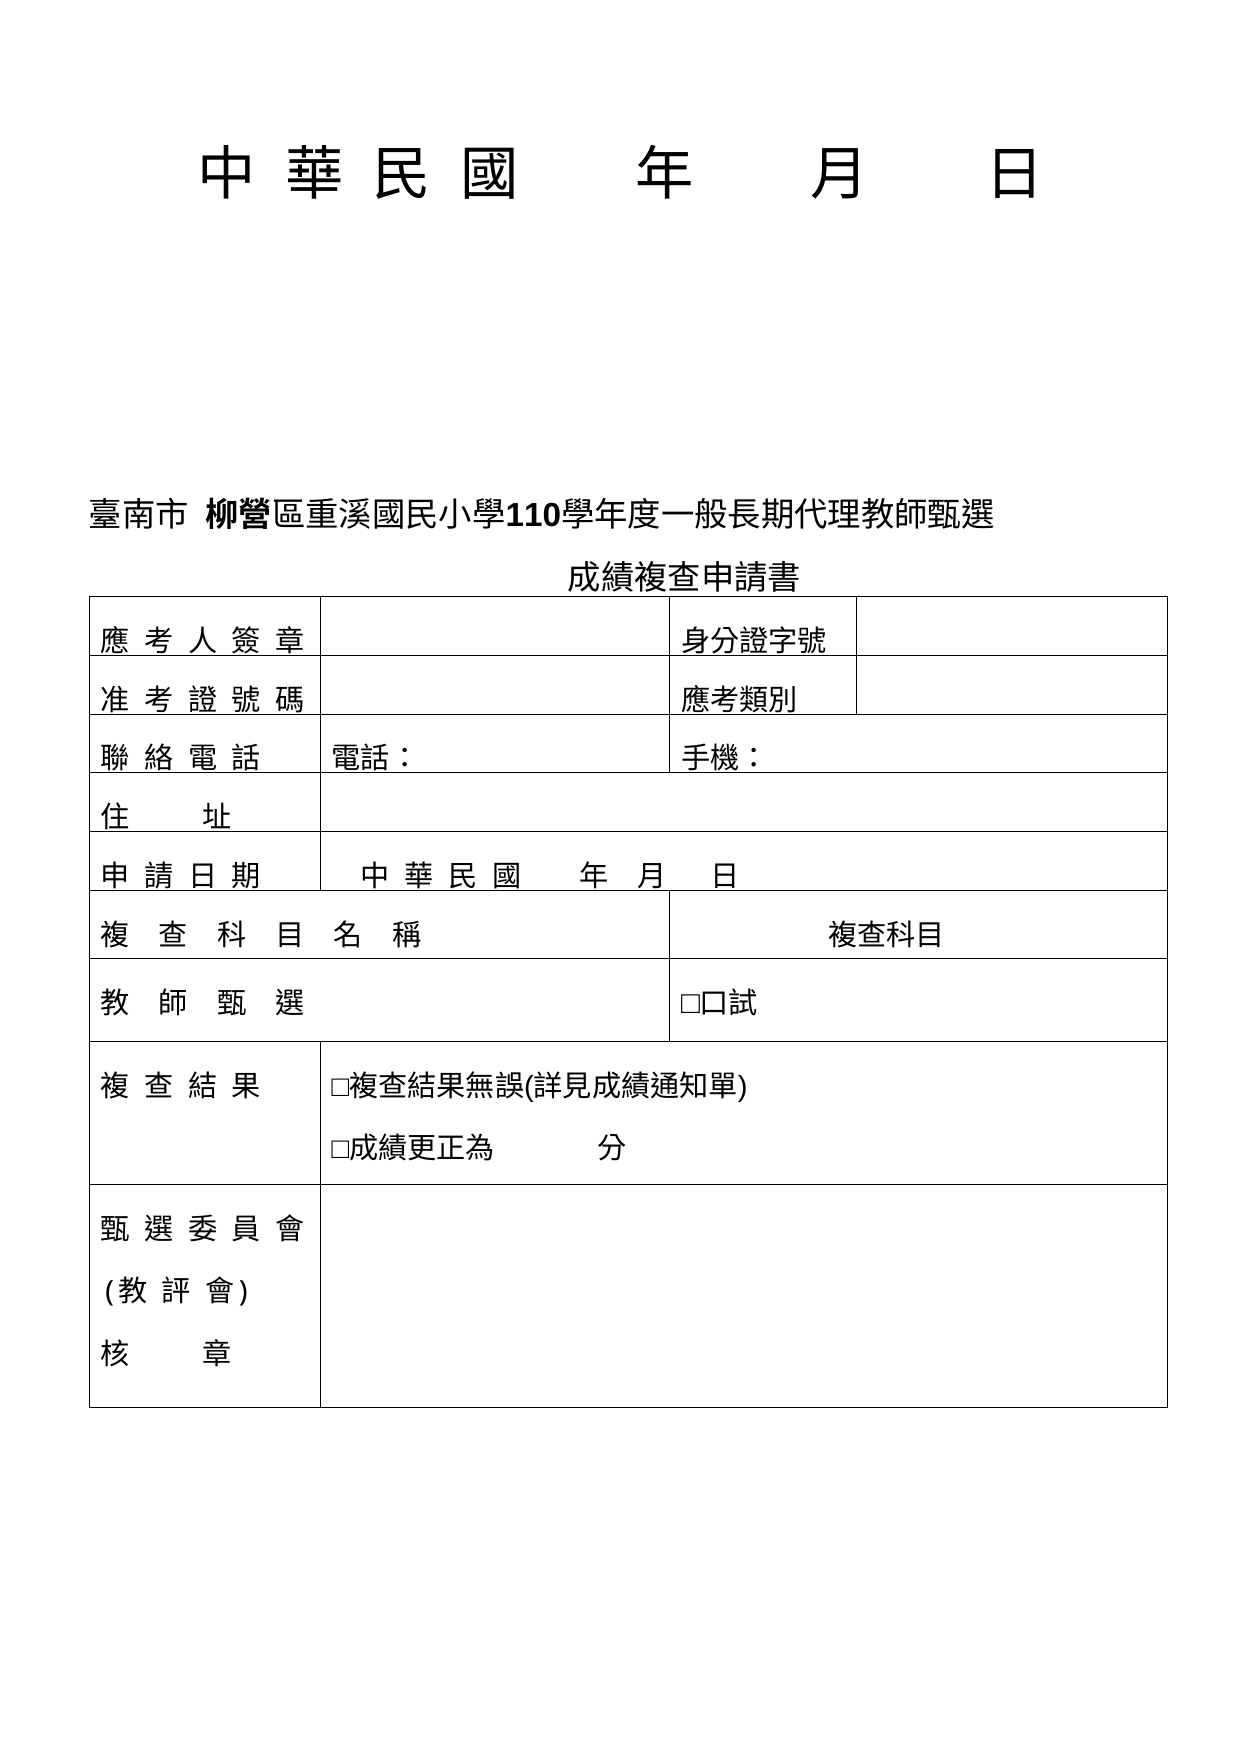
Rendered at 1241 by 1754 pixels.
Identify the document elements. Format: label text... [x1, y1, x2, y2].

table_header 身分證字號 [670, 597, 856, 654]
table_cell 複查科目 (請勾選欄) [670, 891, 1167, 958]
table_cell [321, 656, 669, 713]
table_cell 電話： [321, 715, 669, 772]
table_cell □口試 □試教 [670, 959, 1167, 1041]
table_cell [321, 773, 1167, 831]
table_cell 複 查 科 目 名 稱 [90, 891, 669, 958]
table_cell [857, 656, 1167, 713]
table_cell 准 考 證 號 碼 [90, 656, 320, 713]
table_cell 甄 選 委 員 會 (教 評 會) 核 章 [90, 1185, 320, 1407]
table_cell 複 查 結 果 [90, 1042, 320, 1184]
table_header [321, 597, 669, 654]
table_cell 應考類別 [670, 656, 856, 713]
table_header 應 考 人 簽 章 [90, 597, 320, 654]
text 臺南市 柳營區重溪國民小學110學年度一般長期代理教師甄選 [89, 471, 1152, 533]
table_cell 住 址 [90, 773, 320, 831]
text 成績複查申請書 [227, 533, 1152, 596]
table_cell [321, 1185, 1167, 1407]
table_cell 中 華 民 國 年 月 日 [321, 832, 1167, 890]
table_cell □複查結果無誤(詳見成績通知單) □成績更正為 分 [321, 1042, 1167, 1184]
table_cell 聯 絡 電 話 [90, 715, 320, 772]
table_header [857, 597, 1167, 654]
text 中 華 民 國 年 月 日 [89, 96, 1152, 221]
table_cell 教 師 甄 選 [90, 959, 669, 1041]
table_cell 申 請 日 期 [90, 832, 320, 890]
table_cell 手機： [670, 715, 1167, 772]
